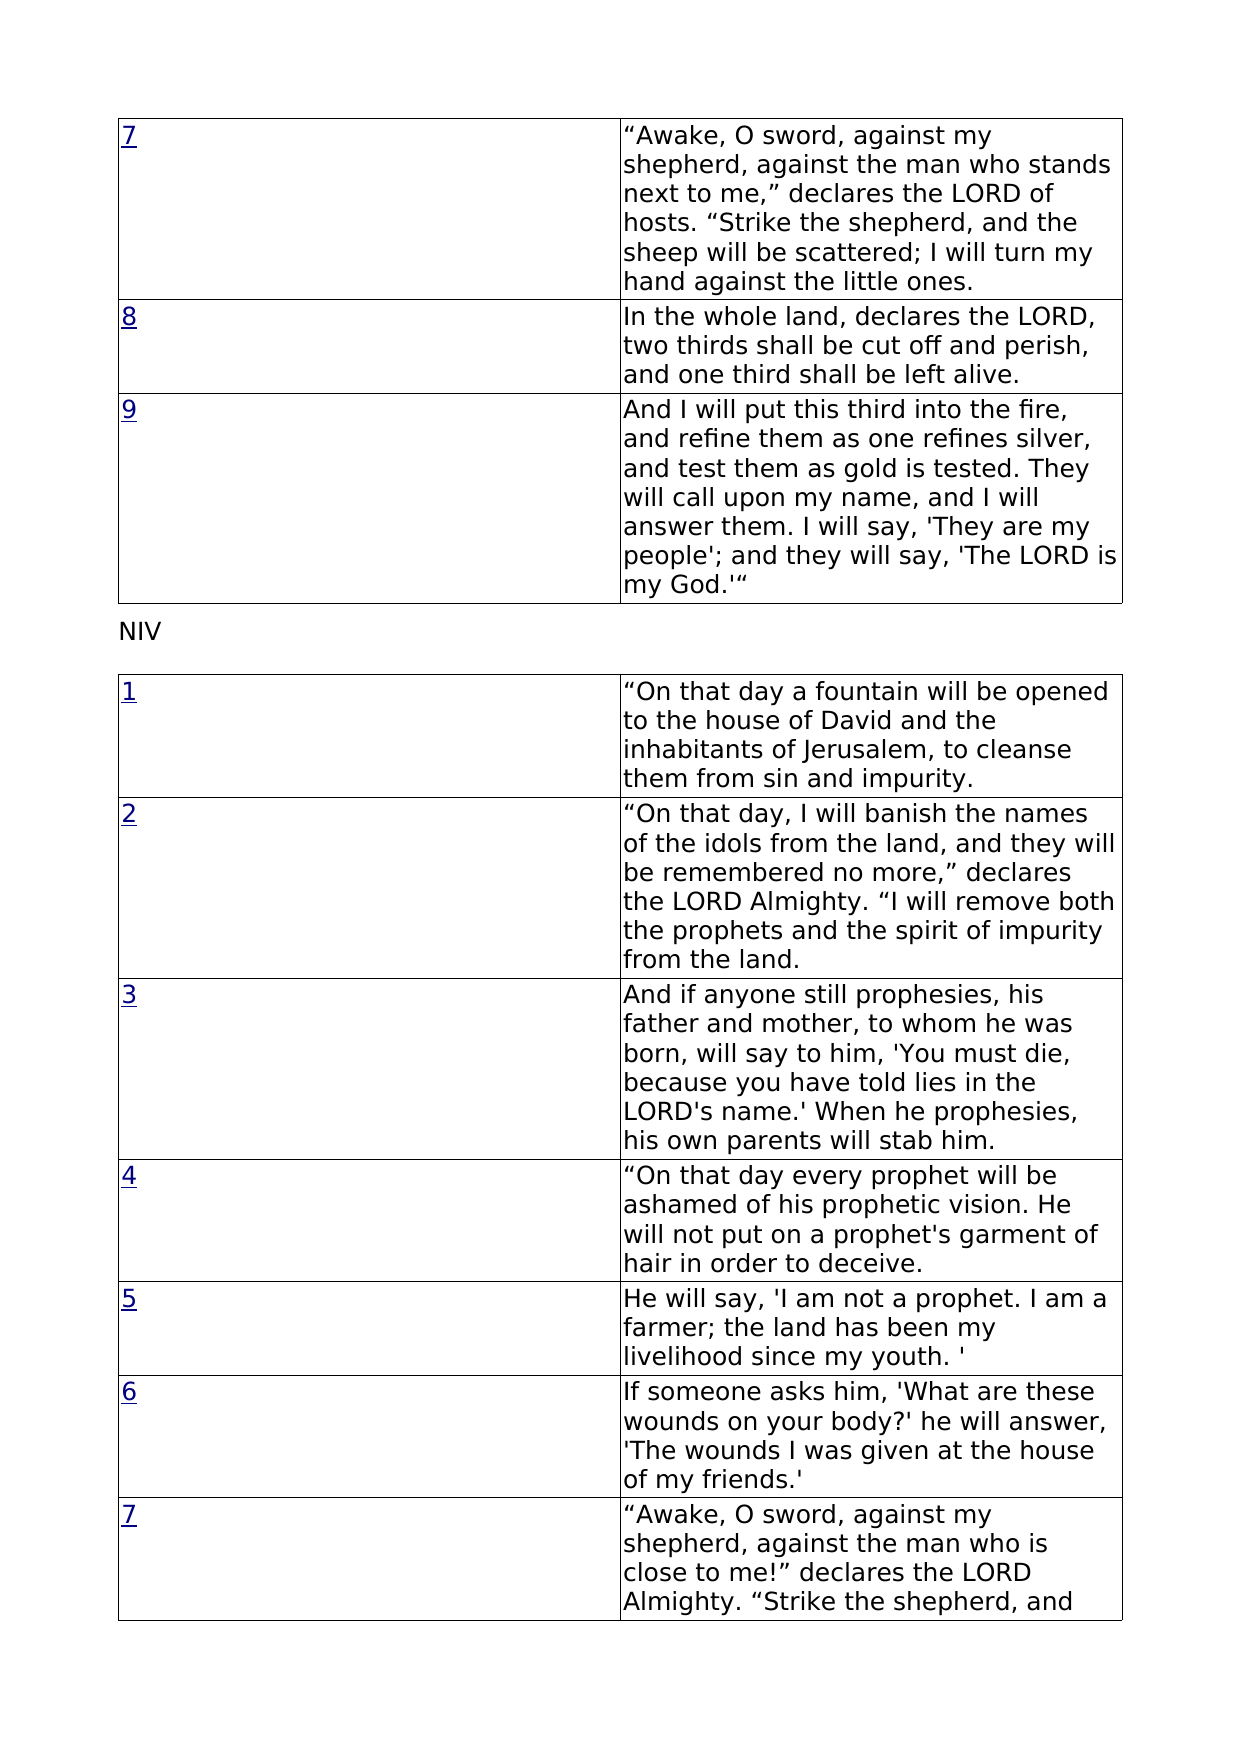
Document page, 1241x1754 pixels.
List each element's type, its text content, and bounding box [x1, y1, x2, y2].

table_cell “Awake, O sword, against my shepherd, against the man who stands next to me,” declares the LORD of hosts. “Strike the shepherd, and the sheep will be scattered; I will turn my hand against the little ones. [621, 119, 1122, 299]
table_cell And I will put this third into the fire, and refine them as one refines silver, and test them as gold is tested. They will call upon my name, and I will answer them. I will say, 'They are my people'; and they will say, 'The LORD is my God.'“ [621, 394, 1122, 603]
table_cell He will say, 'I am not a prophet. I am a farmer; the land has been my livelihood since my youth. ' [621, 1282, 1122, 1374]
table_header “On that day a fountain will be opened to the house of David and the inhabitants of Jerusalem, to cleanse them from sin and impurity. [621, 675, 1122, 797]
table_cell 7 [119, 119, 620, 299]
text NIV [118, 617, 1122, 647]
table_cell 3 [119, 979, 620, 1158]
table_cell If someone asks him, 'What are these wounds on your body?' he will answer, 'The wounds I was given at the house of my friends.' [621, 1376, 1122, 1497]
table_cell 4 [119, 1160, 620, 1281]
table_cell “On that day, I will banish the names of the idols from the land, and they will be remembered no more,” declares the LORD Almighty. “I will remove both the prophets and the spirit of impurity from the land. [621, 798, 1122, 977]
table_cell In the whole land, declares the LORD, two thirds shall be cut off and perish, and one third shall be left alive. [621, 300, 1122, 392]
table_cell 9 [119, 394, 620, 603]
table_cell “Awake, O sword, against my shepherd, against the man who is close to me!” declares the LORD Almighty. “Strike the shepherd, and [621, 1498, 1122, 1620]
table_cell 8 [119, 300, 620, 392]
table_cell 7 [119, 1498, 620, 1620]
table_cell 5 [119, 1282, 620, 1374]
table_cell And if anyone still prophesies, his father and mother, to whom he was born, will say to him, 'You must die, because you have told lies in the LORD's name.' When he prophesies, his own parents will stab him. [621, 979, 1122, 1158]
table_cell “On that day every prophet will be ashamed of his prophetic vision. He will not put on a prophet's garment of hair in order to deceive. [621, 1160, 1122, 1281]
table_header 1 [119, 675, 620, 797]
table_cell 6 [119, 1376, 620, 1497]
table_cell 2 [119, 798, 620, 977]
